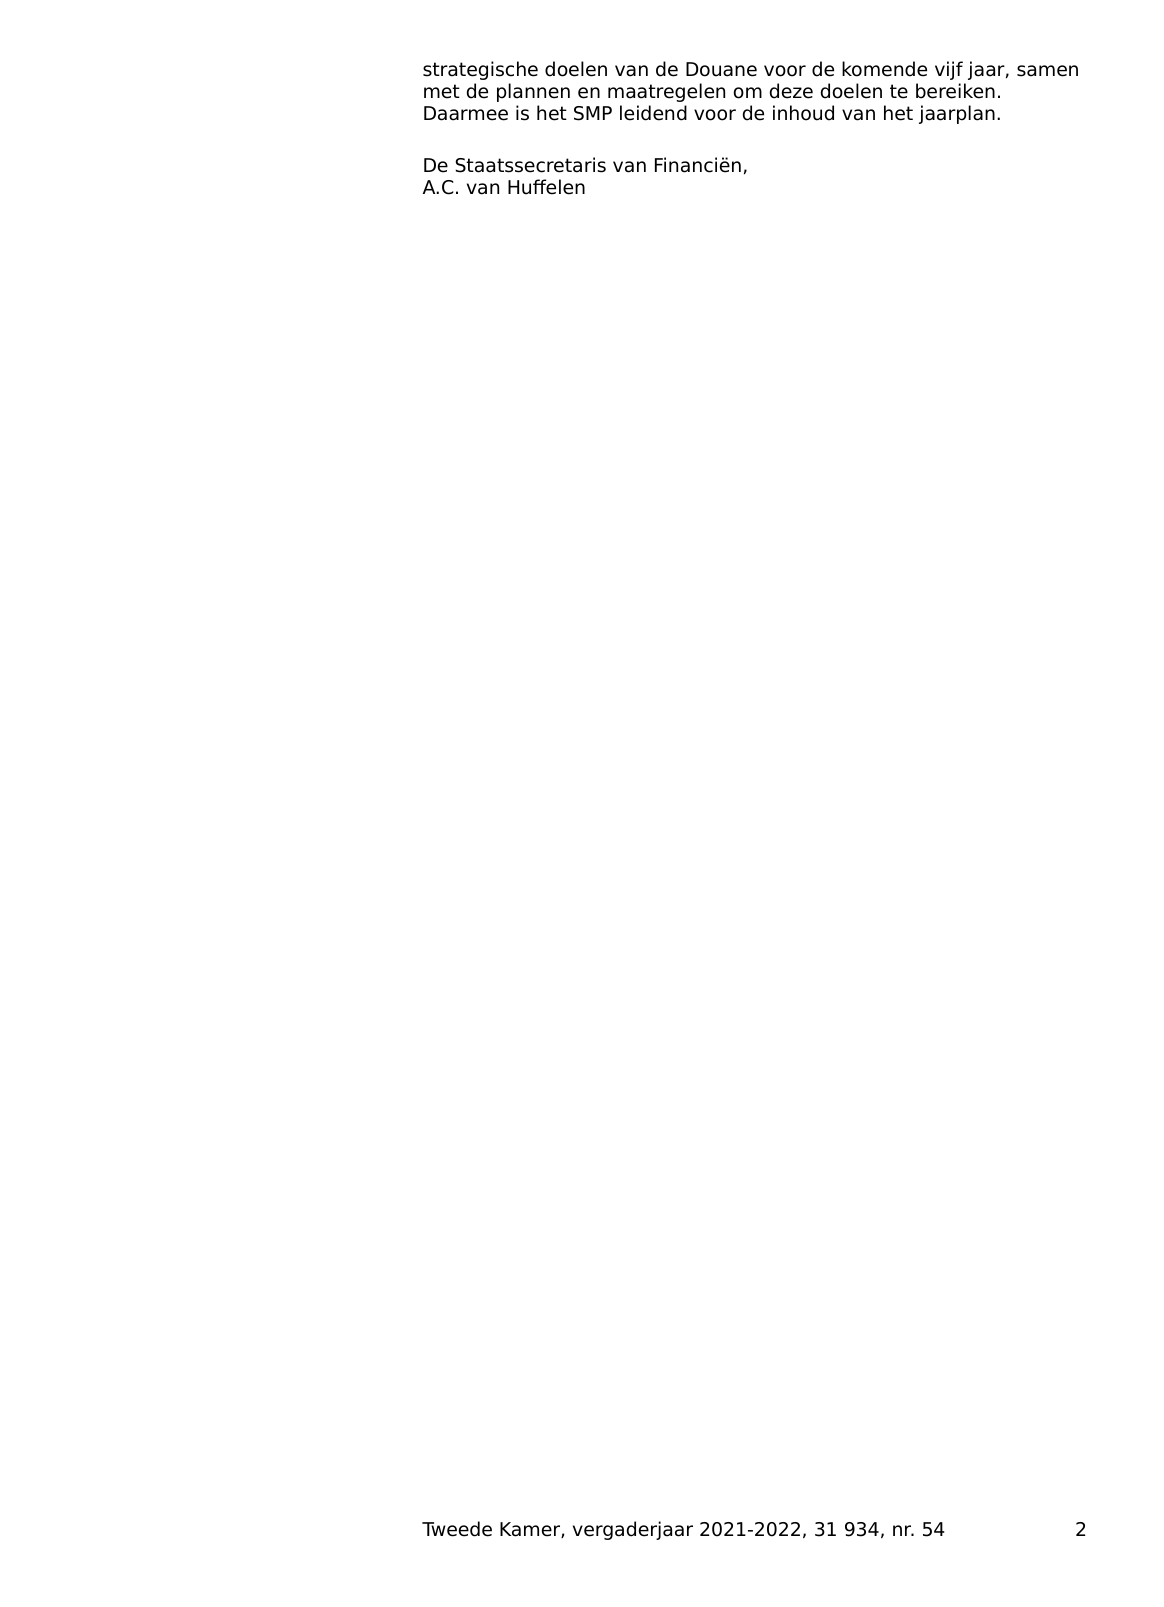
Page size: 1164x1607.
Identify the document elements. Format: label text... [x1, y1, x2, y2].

text strategische doelen van de Douane voor de komende vijf jaar, samen met de plannen en maatregelen om deze doelen te bereiken. Daarmee is het SMP leidend voor de inhoud van het jaarplan. [422, 59, 1087, 125]
text De Staatssecretaris van Financiën, A.C. van Huffelen [422, 155, 1087, 199]
